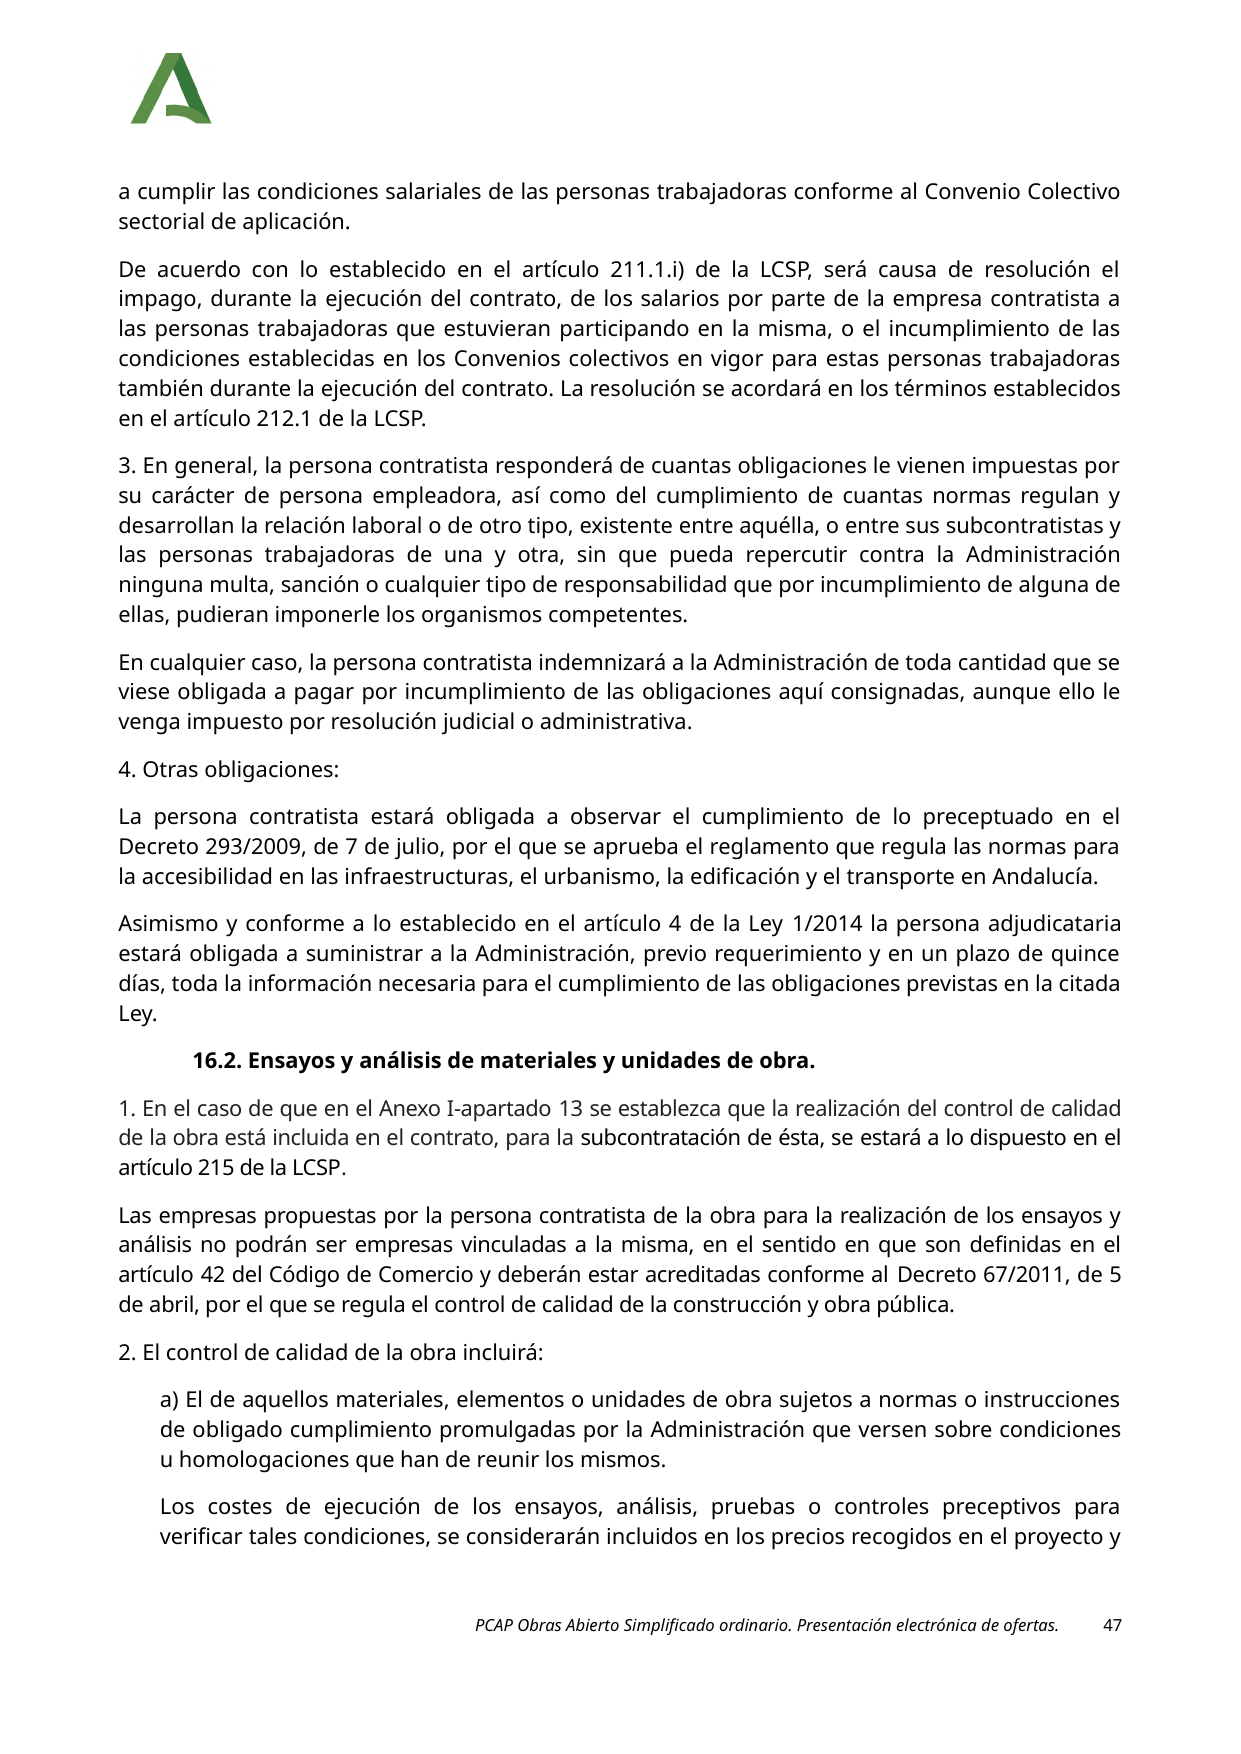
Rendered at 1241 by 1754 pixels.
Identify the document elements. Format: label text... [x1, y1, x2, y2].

text Asimismo y conforme a lo establecido en el artículo 4 de la Ley 1/2014 la persona adjudicataria estará obligada a suministrar a la Administración, previo requerimiento y en un plazo de quince días, toda la información necesaria para el cumplimiento de las obligaciones previstas en la citada Ley. [118, 908, 1122, 1027]
text 3. En general, la persona contratista responderá de cuantas obligaciones le vienen impuestas por su carácter de persona empleadora, así como del cumplimiento de cuantas normas regulan y desarrollan la relación laboral o de otro tipo, existente entre aquélla, o entre sus subcontratistas y las personas trabajadoras de una y otra, sin que pueda repercutir contra la Administración ninguna multa, sanción o cualquier tipo de responsabilidad que por incumplimiento de alguna de ellas, pudieran imponerle los organismos competentes. [118, 450, 1122, 629]
text La persona contratista estará obligada a observar el cumplimiento de lo preceptuado en el Decreto 293/2009, de 7 de julio, por el que se aprueba el reglamento que regula las normas para la accesibilidad en las infraestructuras, el urbanismo, la edificación y el transporte en Andalucía. [118, 801, 1122, 891]
text a cumplir las condiciones salariales de las personas trabajadoras conforme al Convenio Colectivo sectorial de aplicación. [118, 176, 1122, 236]
text a) El de aquellos materiales, elementos o unidades de obra sujetos a normas o instrucciones de obligado cumplimiento promulgadas por la Administración que versen sobre condiciones u homologaciones que han de reunir los mismos. [159, 1384, 1122, 1473]
picture [127, 48, 216, 128]
text De acuerdo con lo establecido en el artículo 211.1.i) de la LCSP, será causa de resolución el impago, durante la ejecución del contrato, de los salarios por parte de la empresa contratista a las personas trabajadoras que estuvieran participando en la misma, o el incumplimiento de las condiciones establecidas en los Convenios colectivos en vigor para estas personas trabajadoras también durante la ejecución del contrato. La resolución se acordará en los términos establecidos en el artículo 212.1 de la LCSP. [118, 254, 1122, 432]
subtitle 16.2. Ensayos y análisis de materiales y unidades de obra. [118, 1045, 1122, 1075]
text 4. Otras obligaciones: [118, 754, 1122, 783]
text Los costes de ejecución de los ensayos, análisis, pruebas o controles preceptivos para verificar tales condiciones, se considerarán incluidos en los precios recogidos en el proyecto y [159, 1491, 1122, 1551]
text 2. El control de calidad de la obra incluirá: [118, 1337, 1122, 1366]
text En cualquier caso, la persona contratista indemnizará a la Administración de toda cantidad que se viese obligada a pagar por incumplimiento de las obligaciones aquí consignadas, aunque ello le venga impuesto por resolución judicial o administrativa. [118, 647, 1122, 736]
text Las empresas propuestas por la persona contratista de la obra para la realización de los ensayos y análisis no podrán ser empresas vinculadas a la misma, en el sentido en que son definidas en el artículo 42 del Código de Comercio y deberán estar acreditadas conforme al Decreto 67/2011, de 5 de abril, por el que se regula el control de calidad de la construcción y obra pública. [118, 1200, 1122, 1319]
text 1. En el caso de que en el Anexo I-apartado 13 se establezca que la realización del control de calidad de la obra está incluida en el contrato, para la subcontratación de ésta, se estará a lo dispuesto en el artículo 215 de la LCSP. [118, 1093, 1122, 1182]
